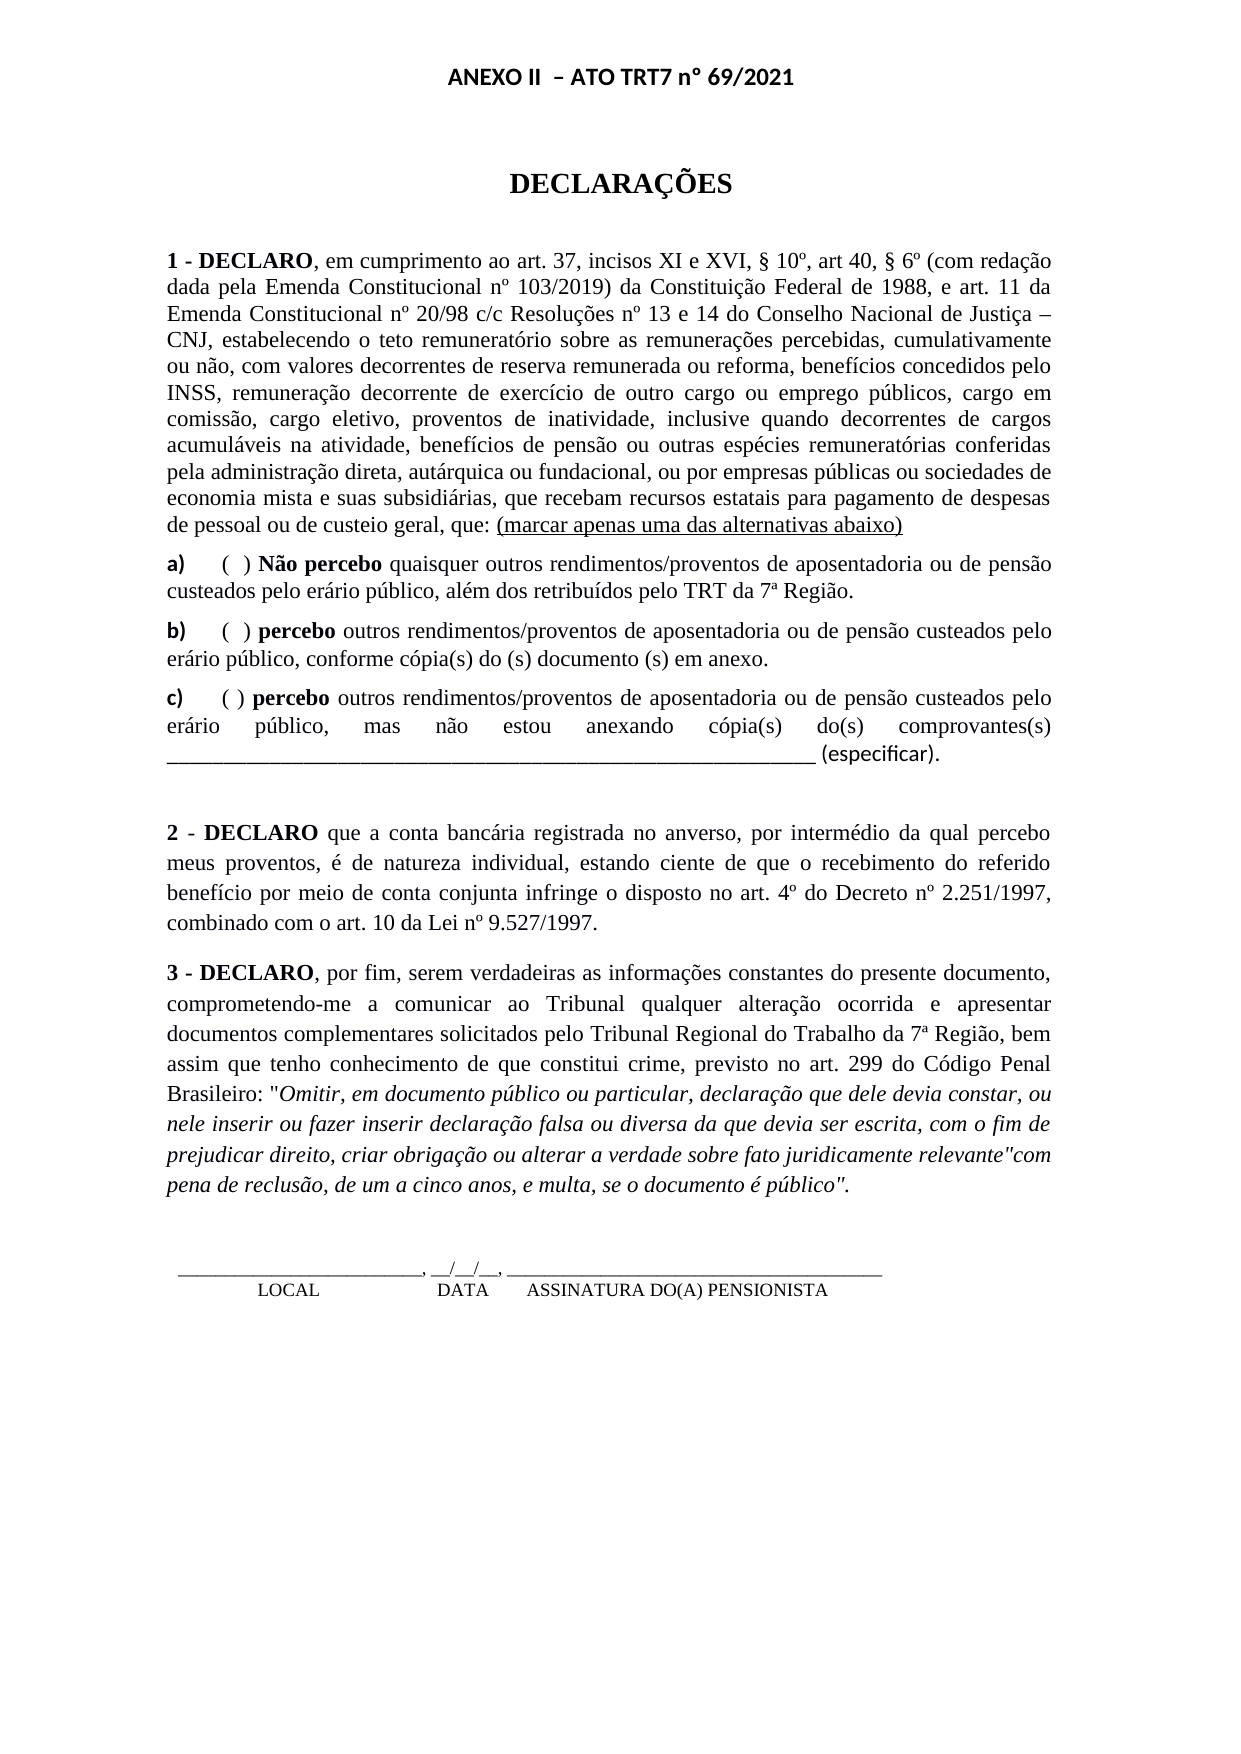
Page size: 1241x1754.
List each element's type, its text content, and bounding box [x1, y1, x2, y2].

text LOCAL DATA ASSINATURA DO(A) PENSIONISTA [178, 1279, 1067, 1300]
text 2 - DECLARO que a conta bancária registrada no anverso, por intermédio da qual percebo meus proventos, é de natureza individual, estando ciente de que o recebimento do referido benefício por meio de conta conjunta infringe o disposto no art. 4º do Decreto nº 2.251/1997, combinado com o art. 10 da Lei nº 9.527/1997. [167, 819, 1053, 936]
list ( ) Não percebo quaisquer outros rendimentos/proventos de aposentadoria ou de pensão custeados pelo erário público, além dos retribuídos pelo TRT da 7ª Região. [167, 549, 1053, 604]
list ( ) percebo outros rendimentos/proventos de aposentadoria ou de pensão custeados pelo erário público, conforme cópia(s) do (s) documento (s) em anexo. [167, 617, 1053, 671]
text 1 - DECLARO, em cumprimento ao art. 37, incisos XI e XVI, § 10º, art 40, § 6º (com redação dada pela Emenda Constitucional nº 103/2019) da Constituição Federal de 1988, e art. 11 da Emenda Constitucional nº 20/98 c/c Resoluções nº 13 e 14 do Conselho Nacional de Justiça – CNJ, estabelecendo o teto remuneratório sobre as remunerações percebidas, cumulativamente ou não, com valores decorrentes de reserva remunerada ou reforma, benefícios concedidos pelo INSS, remuneração decorrente de exercício de outro cargo ou emprego públicos, cargo em comissão, cargo eletivo, proventos de inatividade, inclusive quando decorrentes de cargos acumuláveis na atividade, benefícios de pensão ou outras espécies remuneratórias conferidas pela administração direta, autárquica ou fundacional, ou por empresas públicas ou sociedades de economia mista e suas subsidiárias, que recebam recursos estatais para pagamento de despesas de pessoal ou de custeio geral, que: (marcar apenas uma das alternativas abaixo) [167, 247, 1053, 537]
list ( ) percebo outros rendimentos/proventos de aposentadoria ou de pensão custeados pelo erário público, mas não estou anexando cópia(s) do(s) comprovantes(s) _________________________________________________________ (especificar). [167, 683, 1053, 768]
text __________________________, __/__/__, ________________________________________ [178, 1257, 1067, 1279]
text 3 - DECLARO, por fim, serem verdadeiras as informações constantes do presente documento, comprometendo-me a comunicar ao Tribunal qualquer alteração ocorrida e apresentar documentos complementares solicitados pelo Tribunal Regional do Trabalho da 7ª Região, bem assim que tenho conhecimento de que constitui crime, previsto no art. 299 do Código Penal Brasileiro: "Omitir, em documento público ou particular, declaração que dele devia constar, ou nele inserir ou fazer inserir declaração falsa ou diversa da que devia ser escrita, com o fim de prejudicar direito, criar obrigação ou alterar a verdade sobre fato juridicamente relevante"com pena de reclusão, de um a cinco anos, e multa, se o documento é público". [167, 959, 1053, 1197]
text DECLARAÇÕES [167, 167, 1076, 200]
